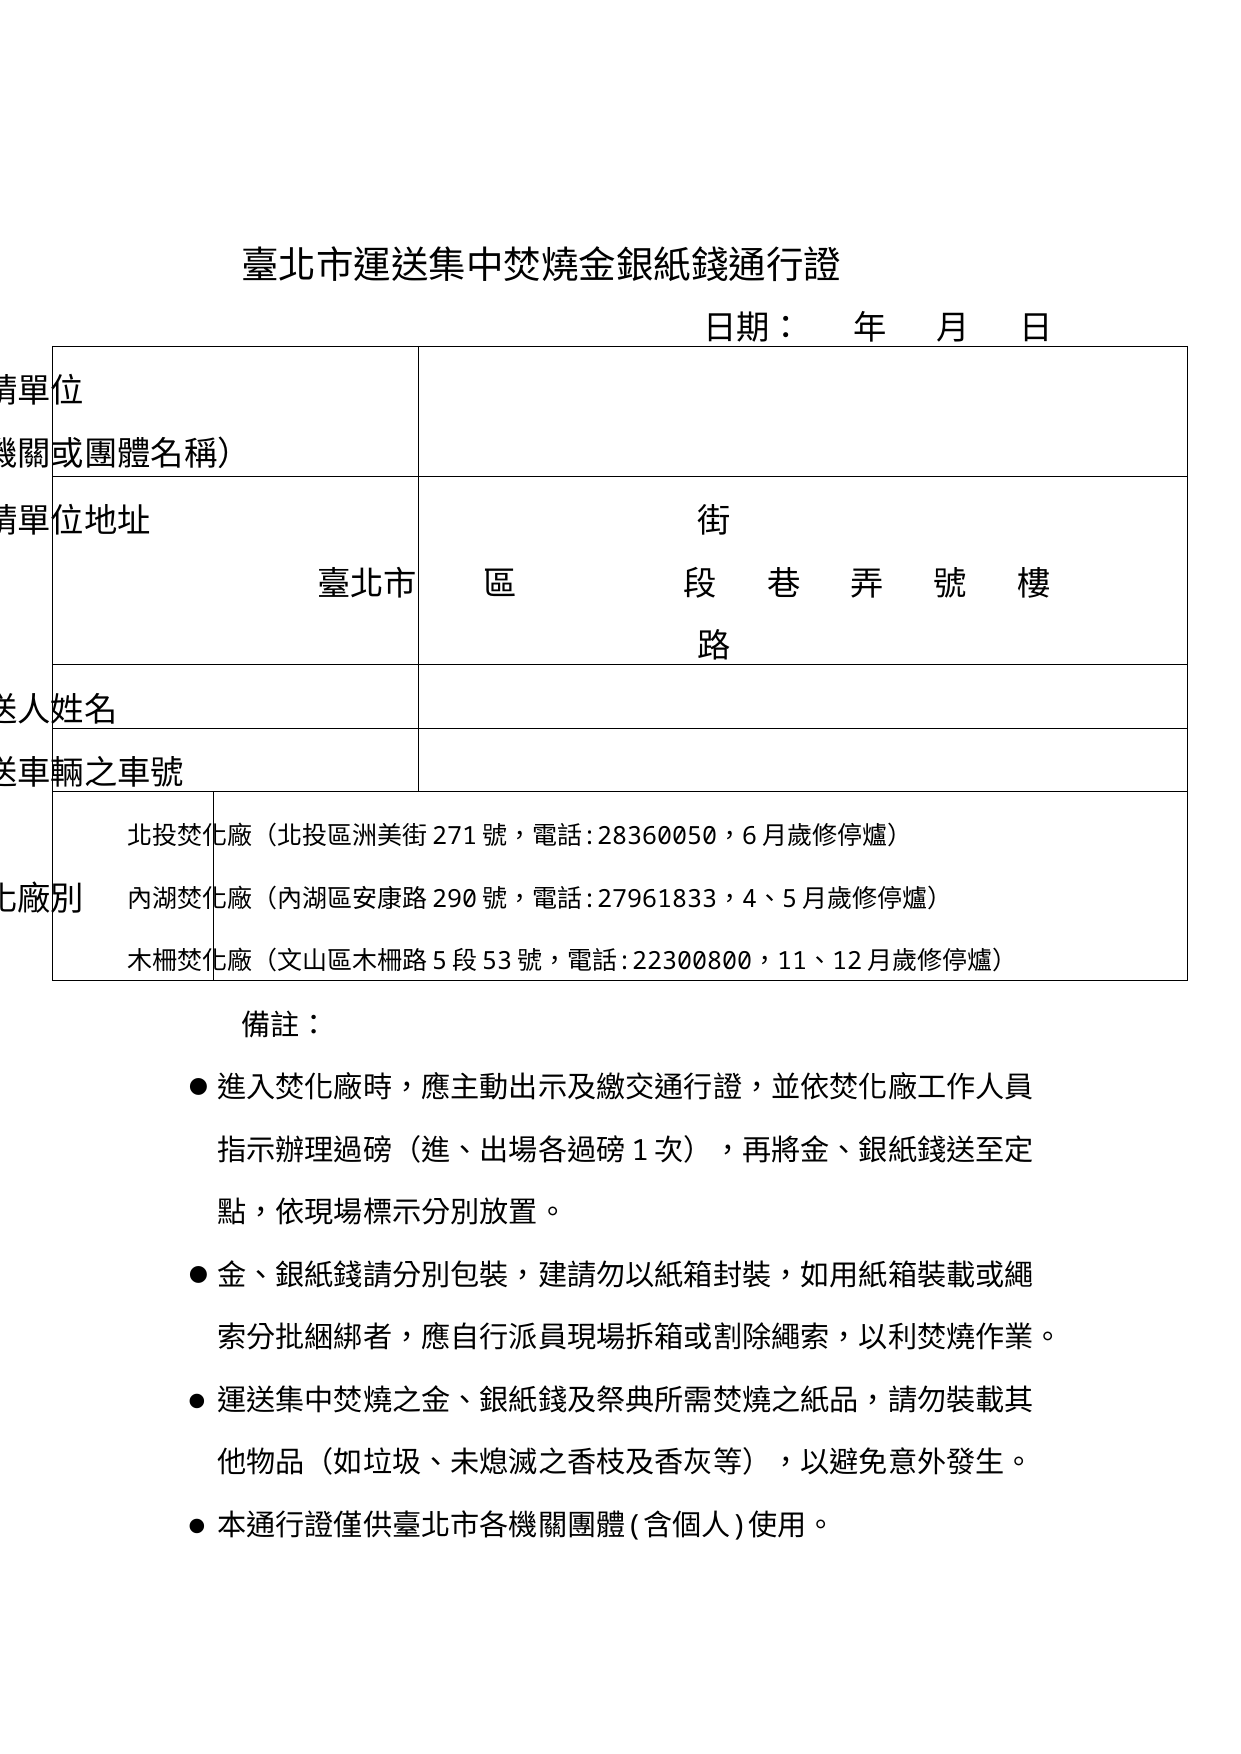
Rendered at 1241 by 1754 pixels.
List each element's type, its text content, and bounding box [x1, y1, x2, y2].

table_cell □北投焚化廠（北投區洲美街271號，電話:28360050，6月歲修停爐） □內湖焚化廠（內湖區安康路290號，電話:27961833，4、5月歲修停爐） □木柵焚化廠（文山區木柵路5段53號，電話:22300800，11、12月歲修停爐） [214, 792, 1187, 980]
table_cell 焚化廠別 [53, 792, 213, 980]
table_cell 申請單位地址 [53, 477, 418, 664]
table_header [419, 347, 1187, 476]
table_cell 街 臺北市 區 段 巷 弄 號 樓 路 [419, 477, 1187, 664]
table_header 申請單位 （機關或團體名稱） [53, 347, 418, 476]
list 進入焚化廠時，應主動出示及繳交通行證，並依焚化廠工作人員指示辦理過磅（進、出場各過磅1次），再將金、銀紙錢送至定點，依現場標示分別放置。 [187, 1043, 1053, 1231]
text 備註： [241, 981, 1053, 1043]
list 金、銀紙錢請分別包裝，建請勿以紙箱封裝，如用紙箱裝載或繩索分批綑綁者，應自行派員現場拆箱或割除繩索，以利焚燒作業。 [187, 1231, 1053, 1356]
table_cell 運送人姓名 [53, 665, 418, 728]
table_cell [419, 665, 1187, 728]
table_cell [419, 729, 1187, 791]
list 運送集中焚燒之金、銀紙錢及祭典所需焚燒之紙品，請勿裝載其他物品（如垃圾、未熄滅之香枝及香灰等），以避免意外發生。 [187, 1356, 1053, 1481]
table_cell 運送車輛之車號 [53, 729, 418, 791]
list 本通行證僅供臺北市各機關團體(含個人)使用。 [187, 1481, 1053, 1543]
text 臺北市運送集中焚燒金銀紙錢通行證 [241, 221, 1053, 283]
text 日期： 年 月 日 [241, 283, 1053, 346]
